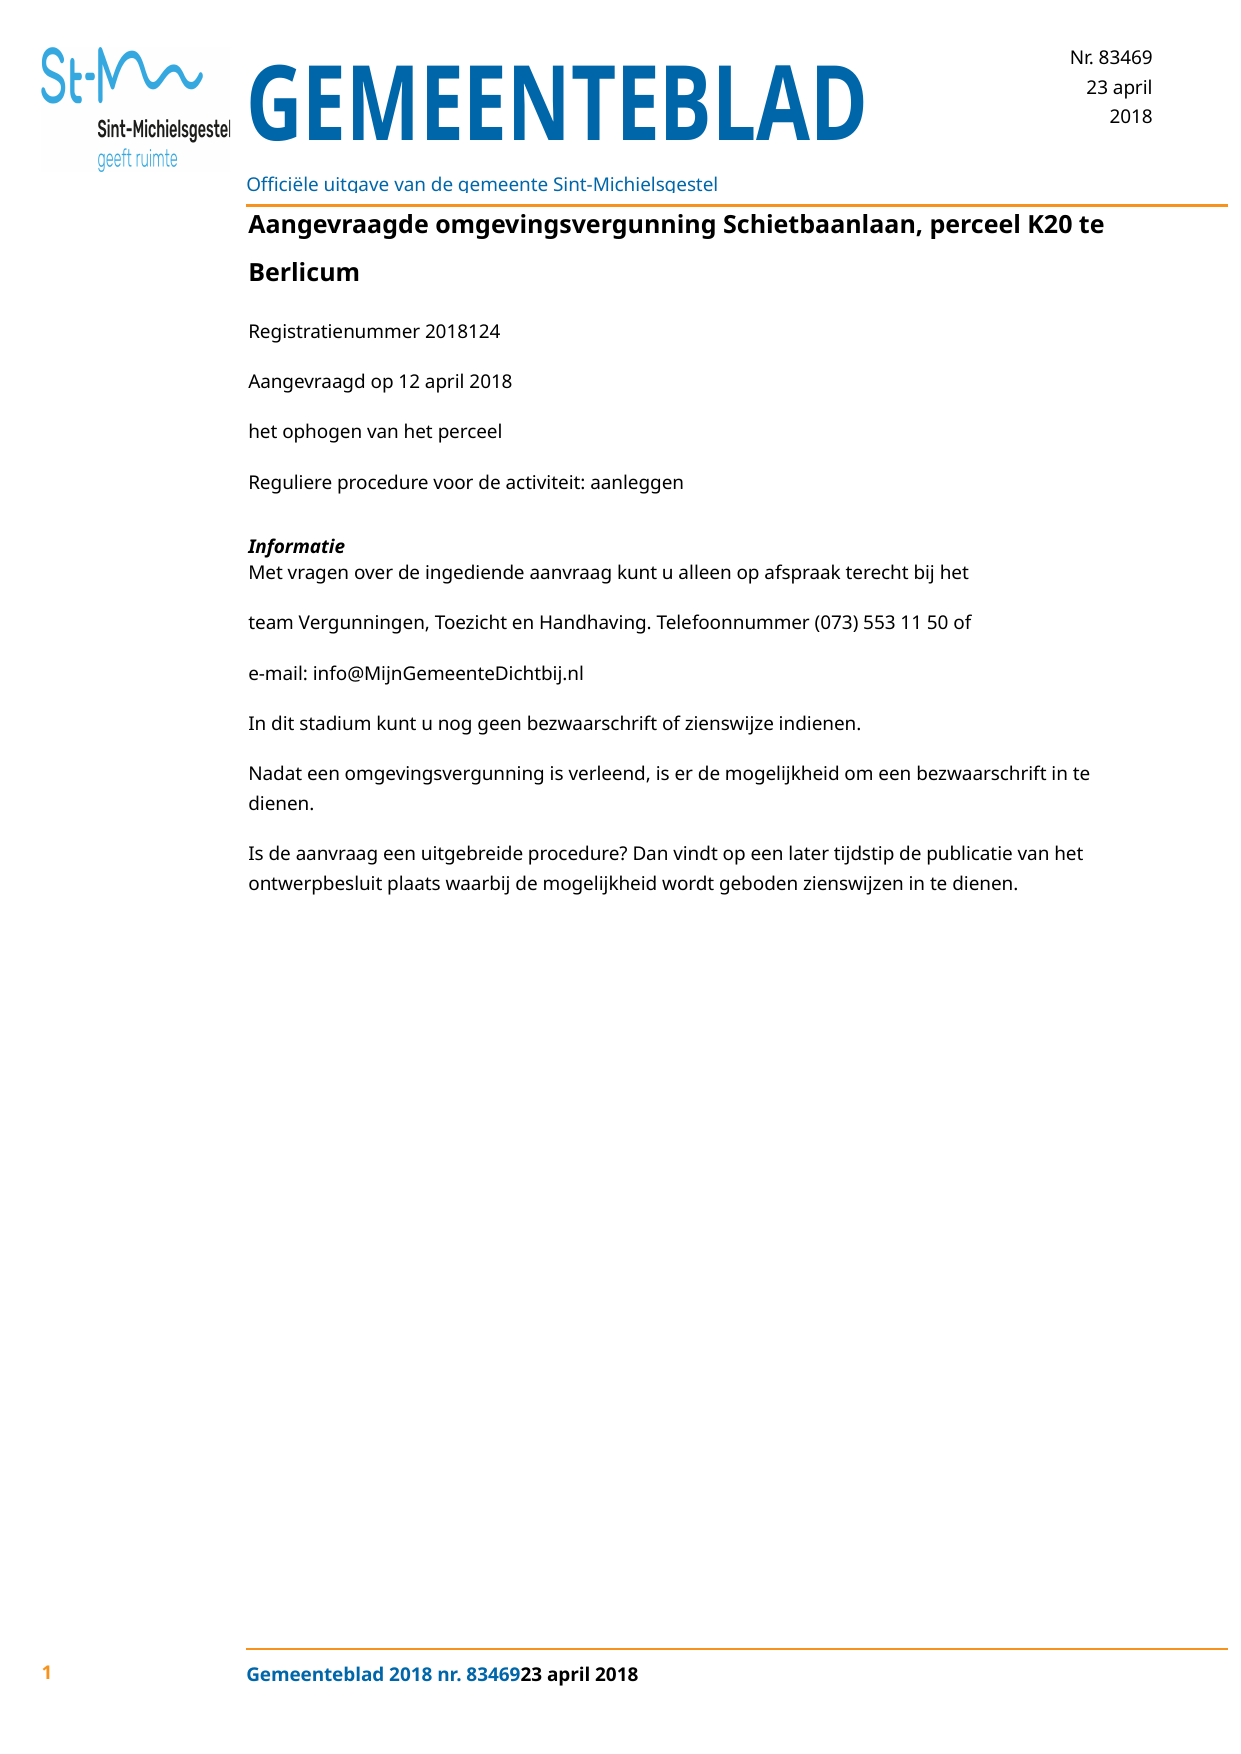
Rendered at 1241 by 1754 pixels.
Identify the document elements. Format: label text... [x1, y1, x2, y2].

text Met vragen over de ingediende aanvraag kunt u alleen op afspraak terecht bij het [248, 559, 1152, 584]
text Aangevraagd op 12 april 2018 [248, 368, 1152, 394]
text e-mail: info@MijnGemeenteDichtbij.nl [248, 660, 1152, 685]
text Is de aanvraag een uitgebreide procedure? Dan vindt op een later tijdstip de publicatie van het ontwerpbesluit plaats waarbij de mogelijkheid wordt geboden zienswijzen in te dienen. [248, 841, 1152, 896]
text het ophogen van het perceel [248, 419, 1152, 444]
text In dit stadium kunt u nog geen bezwaarschrift of zienswijze indienen. [248, 710, 1152, 736]
text Nadat een omgevingsvergunning is verleend, is er de mogelijkheid om een bezwaarschrift in te dienen. [248, 761, 1152, 816]
text team Vergunningen, Toezicht en Handhaving. Telefoonnummer (073) 553 11 50 of [248, 609, 1152, 635]
text Aangevraagde omgevingsvergunning Schietbaanlaan, perceel K20 te Berlicum [248, 207, 1152, 288]
text Registratienummer 2018124 [248, 318, 1152, 344]
text Informatie [248, 533, 1152, 559]
text Reguliere procedure voor de activiteit: aanleggen [248, 469, 1152, 495]
picture [41, 47, 231, 172]
